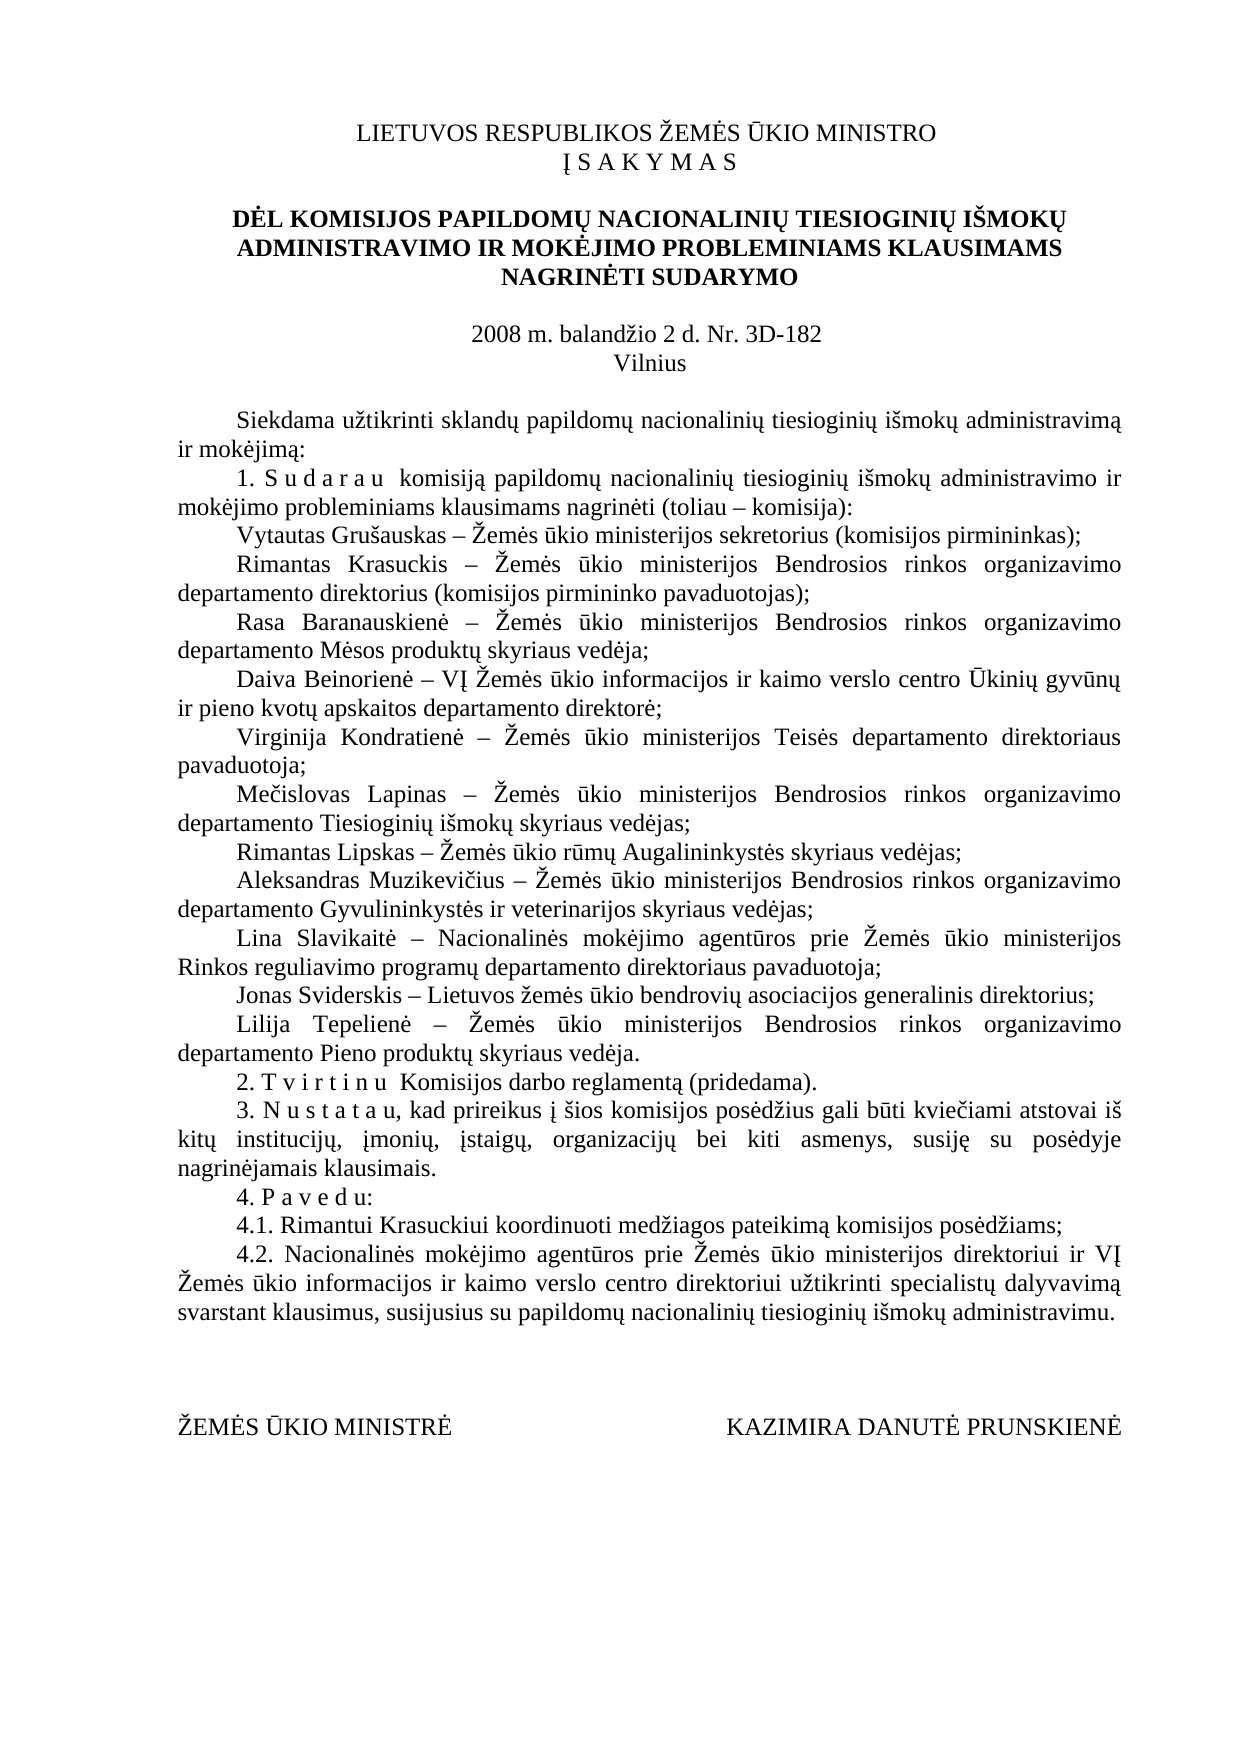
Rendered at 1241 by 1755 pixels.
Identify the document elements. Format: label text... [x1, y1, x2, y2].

text Mečislovas Lapinas – Žemės ūkio ministerijos Bendrosios rinkos organizavimo departamento Tiesioginių išmokų skyriaus vedėjas; [177, 779, 1122, 837]
text 1. Sudarau komisiją papildomų nacionalinių tiesioginių išmokų administravimo ir mokėjimo probleminiams klausimams nagrinėti (toliau – komisija): [177, 463, 1122, 521]
text Lina Slavikaitė – Nacionalinės mokėjimo agentūros prie Žemės ūkio ministerijos Rinkos reguliavimo programų departamento direktoriaus pavaduotoja; [177, 923, 1122, 981]
text ŽEMĖS ŪKIO MINISTRĖ KAZIMIRA DANUTĖ PRUNSKIENĖ [177, 1412, 1122, 1441]
text 2. Tvirtinu Komisijos darbo reglamentą (pridedama). [177, 1067, 1122, 1096]
text Rimantas Lipskas – Žemės ūkio rūmų Augalininkystės skyriaus vedėjas; [177, 837, 1122, 866]
text 3. Nustatau, kad prireikus į šios komisijos posėdžius gali būti kviečiami atstovai iš kitų institucijų, įmonių, įstaigų, organizacijų bei kiti asmenys, susiję su posėdyje nagrinėjamais klausimais. [177, 1096, 1122, 1182]
text 2008 m. balandžio 2 d. Nr. 3D-182 [177, 319, 1122, 348]
text Rasa Baranauskienė – Žemės ūkio ministerijos Bendrosios rinkos organizavimo departamento Mėsos produktų skyriaus vedėja; [177, 607, 1122, 664]
text Rimantas Krasuckis – Žemės ūkio ministerijos Bendrosios rinkos organizavimo departamento direktorius (komisijos pirmininko pavaduotojas); [177, 549, 1122, 607]
text Siekdama užtikrinti sklandų papildomų nacionalinių tiesioginių išmokų administravimą ir mokėjimą: [177, 406, 1122, 463]
text 4.2. Nacionalinės mokėjimo agentūros prie Žemės ūkio ministerijos direktoriui ir VĮ Žemės ūkio informacijos ir kaimo verslo centro direktoriui užtikrinti specialistų dalyvavimą svarstant klausimus, susijusius su papildomų nacionalinių tiesioginių išmokų administravimu. [177, 1239, 1122, 1326]
text Aleksandras Muzikevičius – Žemės ūkio ministerijos Bendrosios rinkos organizavimo departamento Gyvulininkystės ir veterinarijos skyriaus vedėjas; [177, 866, 1122, 923]
text 4.1. Rimantui Krasuckiui koordinuoti medžiagos pateikimą komisijos posėdžiams; [177, 1211, 1122, 1239]
text Lilija Tepelienė – Žemės ūkio ministerijos Bendrosios rinkos organizavimo departamento Pieno produktų skyriaus vedėja. [177, 1009, 1122, 1067]
text Daiva Beinorienė – VĮ Žemės ūkio informacijos ir kaimo verslo centro Ūkinių gyvūnų ir pieno kvotų apskaitos departamento direktorė; [177, 664, 1122, 722]
text Vilnius [177, 348, 1122, 377]
text LIETUVOS RESPUBLIKOS ŽEMĖS ŪKIO MINISTRO [177, 118, 1122, 147]
text Vytautas Grušauskas – Žemės ūkio ministerijos sekretorius (komisijos pirmininkas); [177, 521, 1122, 549]
text Jonas Sviderskis – Lietuvos žemės ūkio bendrovių asociacijos generalinis direktorius; [177, 981, 1122, 1009]
text DĖL KOMISIJOS PAPILDOMŲ NACIONALINIŲ TIESIOGINIŲ IŠMOKŲ ADMINISTRAVIMO IR MOKĖJIMO PROBLEMINIAMS KLAUSIMAMS NAGRINĖTI SUDARYMO [177, 204, 1122, 291]
text ĮSAKYMAS [177, 147, 1122, 176]
text 4. Pavedu: [177, 1182, 1122, 1211]
text Virginija Kondratienė – Žemės ūkio ministerijos Teisės departamento direktoriaus pavaduotoja; [177, 722, 1122, 779]
